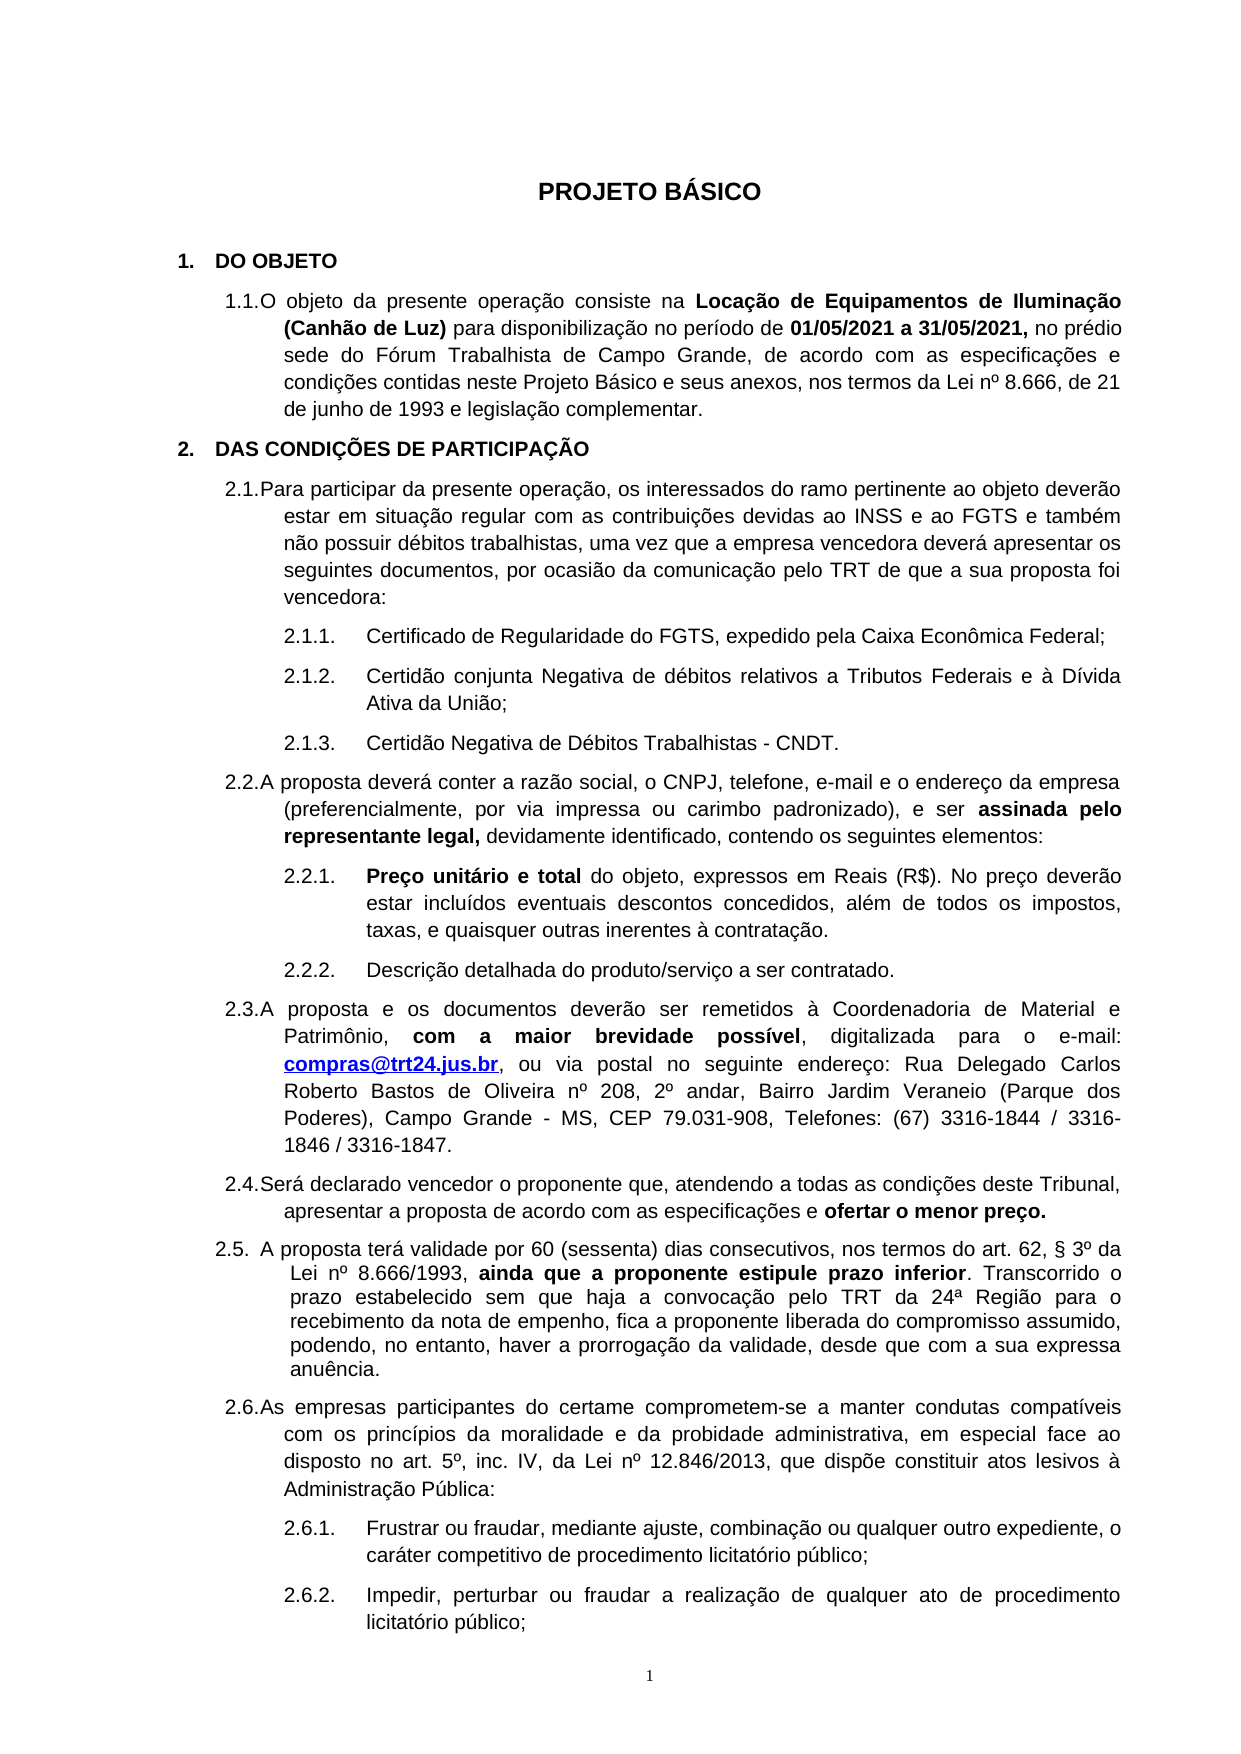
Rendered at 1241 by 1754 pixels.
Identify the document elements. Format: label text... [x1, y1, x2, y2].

list DO OBJETO [177, 247, 1122, 274]
subtitle As empresas participantes do certame comprometem-se a manter condutas compatíveis com os princípios da moralidade e da probidade administrativa, em especial face ao disposto no art. 5º, inc. IV, da Lei nº 12.846/2013, que dispõe constituir atos lesivos à Administração Pública: [224, 1393, 1122, 1501]
subtitle Certidão Negativa de Débitos Trabalhistas - CNDT. [283, 728, 1122, 756]
subtitle A proposta deverá conter a razão social, o CNPJ, telefone, e-mail e o endereço da empresa (preferencialmente, por via impressa ou carimbo padronizado), e ser assinada pelo representante legal, devidamente identificado, contendo os seguintes elementos: [224, 768, 1122, 849]
subtitle Preço unitário e total do objeto, expressos em Reais (R$). No preço deverão estar incluídos eventuais descontos concedidos, além de todos os impostos, taxas, e quaisquer outras inerentes à contratação. [283, 862, 1122, 943]
text PROJETO BÁSICO [177, 177, 1122, 206]
subtitle O objeto da presente operação consiste na Locação de Equipamentos de Iluminação (Canhão de Luz) para disponibilização no período de 01/05/2021 a 31/05/2021, no prédio sede do Fórum Trabalhista de Campo Grande, de acordo com as especificações e condições contidas neste Projeto Básico e seus anexos, nos termos da Lei nº 8.666, de 21 de junho de 1993 e legislação complementar. [224, 287, 1122, 422]
subtitle A proposta e os documentos deverão ser remetidos à Coordenadoria de Material e Patrimônio, com a maior brevidade possível, digitalizada para o e-mail: compras@trt24.jus.br, ou via postal no seguinte endereço: Rua Delegado Carlos Roberto Bastos de Oliveira nº 208, 2º andar, Bairro Jardim Veraneio (Parque dos Poderes), Campo Grande - MS, CEP 79.031-908, Telefones: (67) 3316-1844 / 3316-1846 / 3316-1847. [224, 995, 1122, 1158]
subtitle Será declarado vencedor o proponente que, atendendo a todas as condições deste Tribunal, apresentar a proposta de acordo com as especificações e ofertar o menor preço. [224, 1170, 1122, 1224]
subtitle Para participar da presente operação, os interessados do ramo pertinente ao objeto deverão estar em situação regular com as contribuições devidas ao INSS e ao FGTS e também não possuir débitos trabalhistas, uma vez que a empresa vencedora deverá apresentar os seguintes documentos, por ocasião da comunicação pelo TRT de que a sua proposta foi vencedora: [224, 474, 1122, 610]
subtitle Frustrar ou fraudar, mediante ajuste, combinação ou qualquer outro expediente, o caráter competitivo de procedimento licitatório público; [283, 1514, 1122, 1568]
subtitle Impedir, perturbar ou fraudar a realização de qualquer ato de procedimento licitatório público; [283, 1581, 1122, 1635]
subtitle Certificado de Regularidade do FGTS, expedido pela Caixa Econômica Federal; [283, 622, 1122, 649]
subtitle Certidão conjunta Negativa de débitos relativos a Tributos Federais e à Dívida Ativa da União; [283, 662, 1122, 716]
subtitle Descrição detalhada do produto/serviço a ser contratado. [283, 956, 1122, 983]
subtitle DAS CONDIÇÕES DE PARTICIPAÇÃO [177, 435, 1122, 462]
list A proposta terá validade por 60 (sessenta) dias consecutivos, nos termos do art. 62, § 3º da Lei nº 8.666/1993, ainda que a proponente estipule prazo inferior. Transcorrido o prazo estabelecido sem que haja a convocação pelo TRT da 24ª Região para o recebimento da nota de empenho, fica a proponente liberada do compromisso assumido, podendo, no entanto, haver a prorrogação da validade, desde que com a sua expressa anuência. [215, 1237, 1122, 1381]
